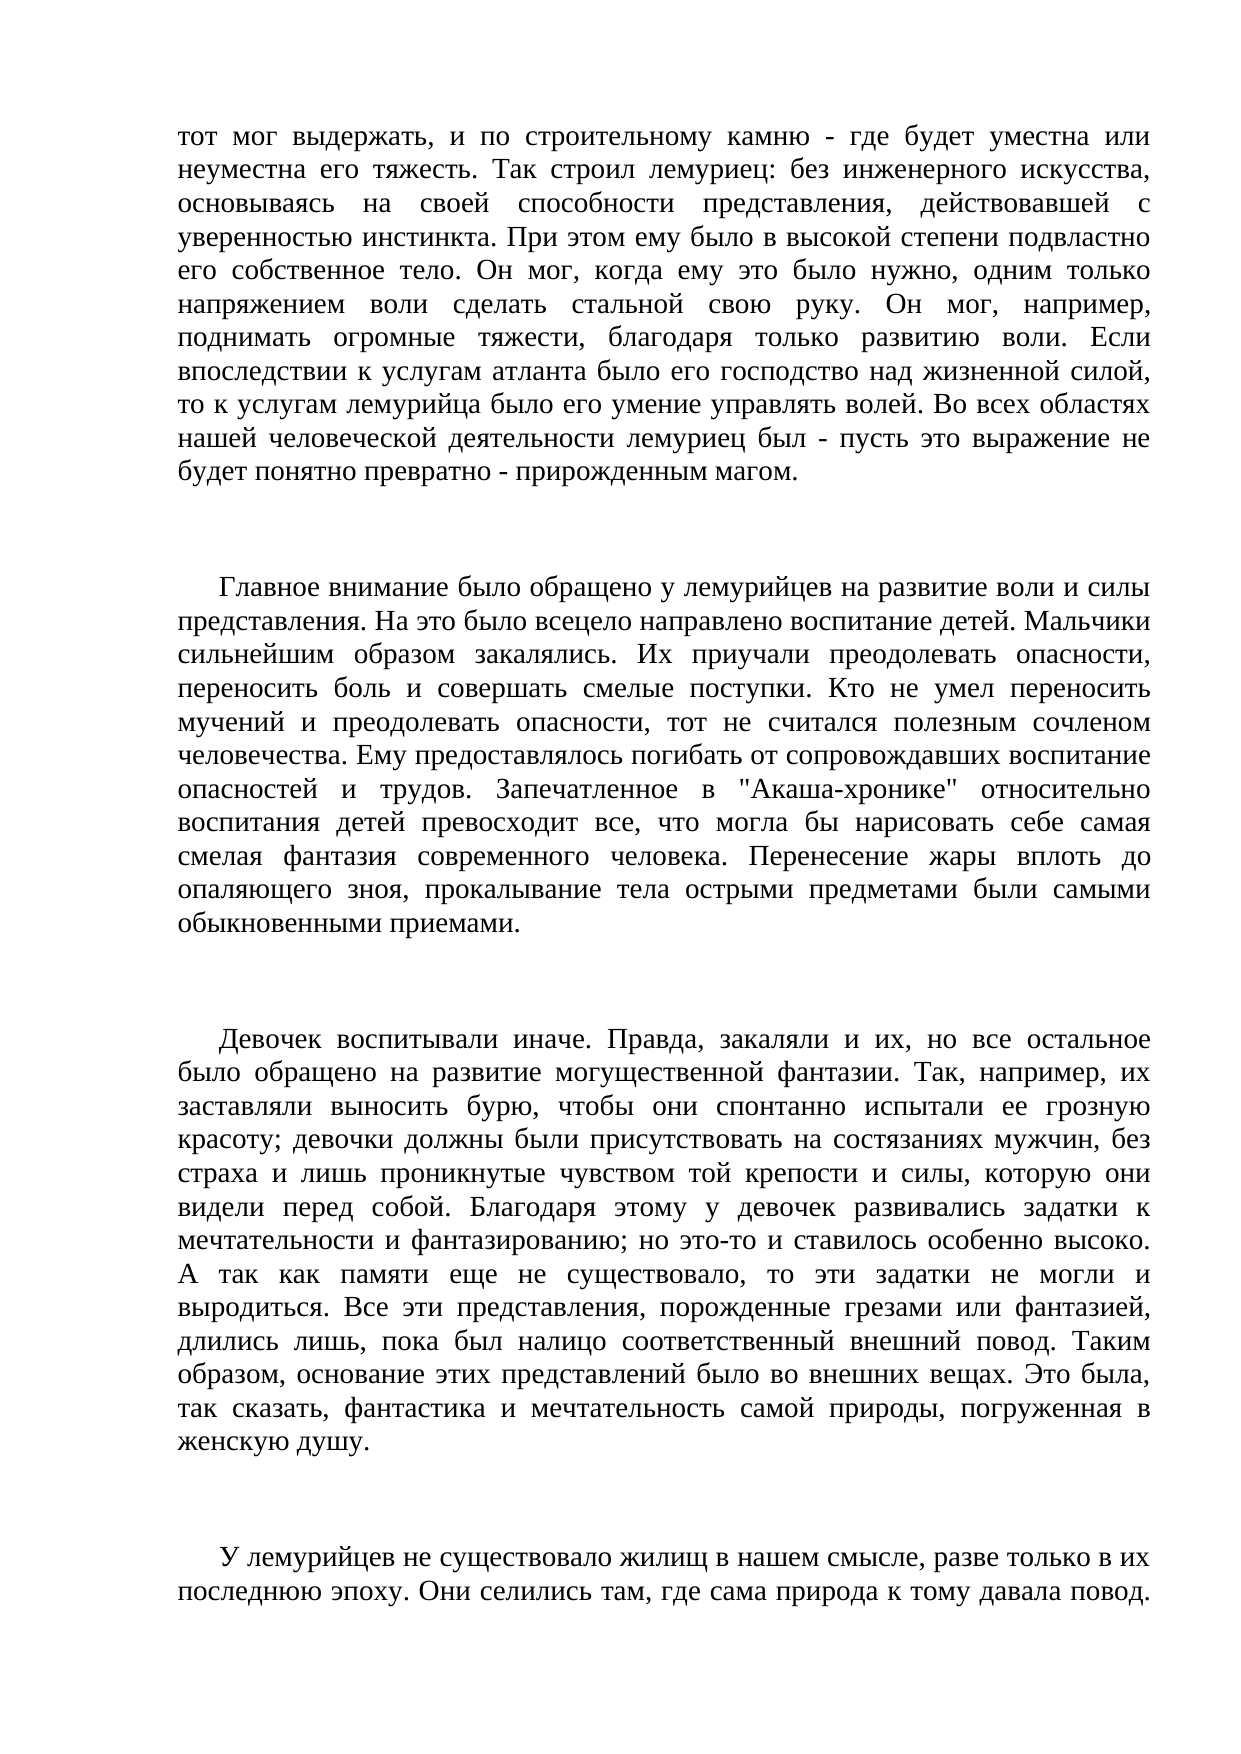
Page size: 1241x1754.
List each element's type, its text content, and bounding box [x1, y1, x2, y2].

text тот мог выдержать, и по строительному камню - где будет уместна или неуместна его тяжесть. Так строил лемуриец: без инженерного искусства, основываясь на своей способности представления, действовавшей с уверенностью инстинкта. При этом ему было в высокой степени подвластно его собственное тело. Он мог, когда ему это было нужно, одним только напряжением воли сделать стальной свою руку. Он мог, например, поднимать огромные тяжести, благодаря только развитию воли. Если впоследствии к услугам атланта было его господство над жизненной силой, то к услугам лемурийца было его умение управлять волей. Во всех областях нашей человеческой деятельности лемуриец был - пусть это выражение не будет понятно превратно - прирожденным магом. [177, 118, 1152, 487]
text Девочек воспитывали иначе. Правда, закаляли и их, но все остальное было обращено на развитие могущественной фантазии. Так, например, их заставляли выносить бурю, чтобы они спонтанно испытали ее грозную красоту; девочки должны были присутствовать на состязаниях мужчин, без страха и лишь проникнутые чувством той крепости и силы, которую они видели перед собой. Благодаря этому у девочек развивались задатки к мечтательности и фантазированию; но это-то и ставилось особенно высоко. А так как памяти еще не существовало, то эти задатки не могли и выродиться. Все эти представления, порожденные грезами или фантазией, длились лишь, пока был налицо соответственный внешний повод. Таким образом, основание этих представлений было во внешних вещах. Это была, так сказать, фантастика и мечтательность самой природы, погруженная в женскую душу. [177, 1021, 1152, 1457]
text Главное внимание было обращено у лемурийцев на развитие воли и силы представления. На это было всецело направлено воспитание детей. Мальчики сильнейшим образом закалялись. Их приучали преодолевать опасности, переносить боль и совершать смелые поступки. Кто не умел переносить мучений и преодолевать опасности, тот не считался полезным сочленом человечества. Ему предоставлялось погибать от сопровождавших воспитание опасностей и трудов. Запечатленное в "Акаша-хронике" относительно воспитания детей превосходит все, что могла бы нарисовать себе самая смелая фантазия современного человека. Перенесение жары вплоть до опаляющего зноя, прокалывание тела острыми предметами были самыми обыкновенными приемами. [177, 569, 1152, 938]
text У лемурийцев не существовало жилищ в нашем смысле, разве только в их последнюю эпоху. Они селились там, где сама природа к тому давала повод. [177, 1539, 1152, 1607]
